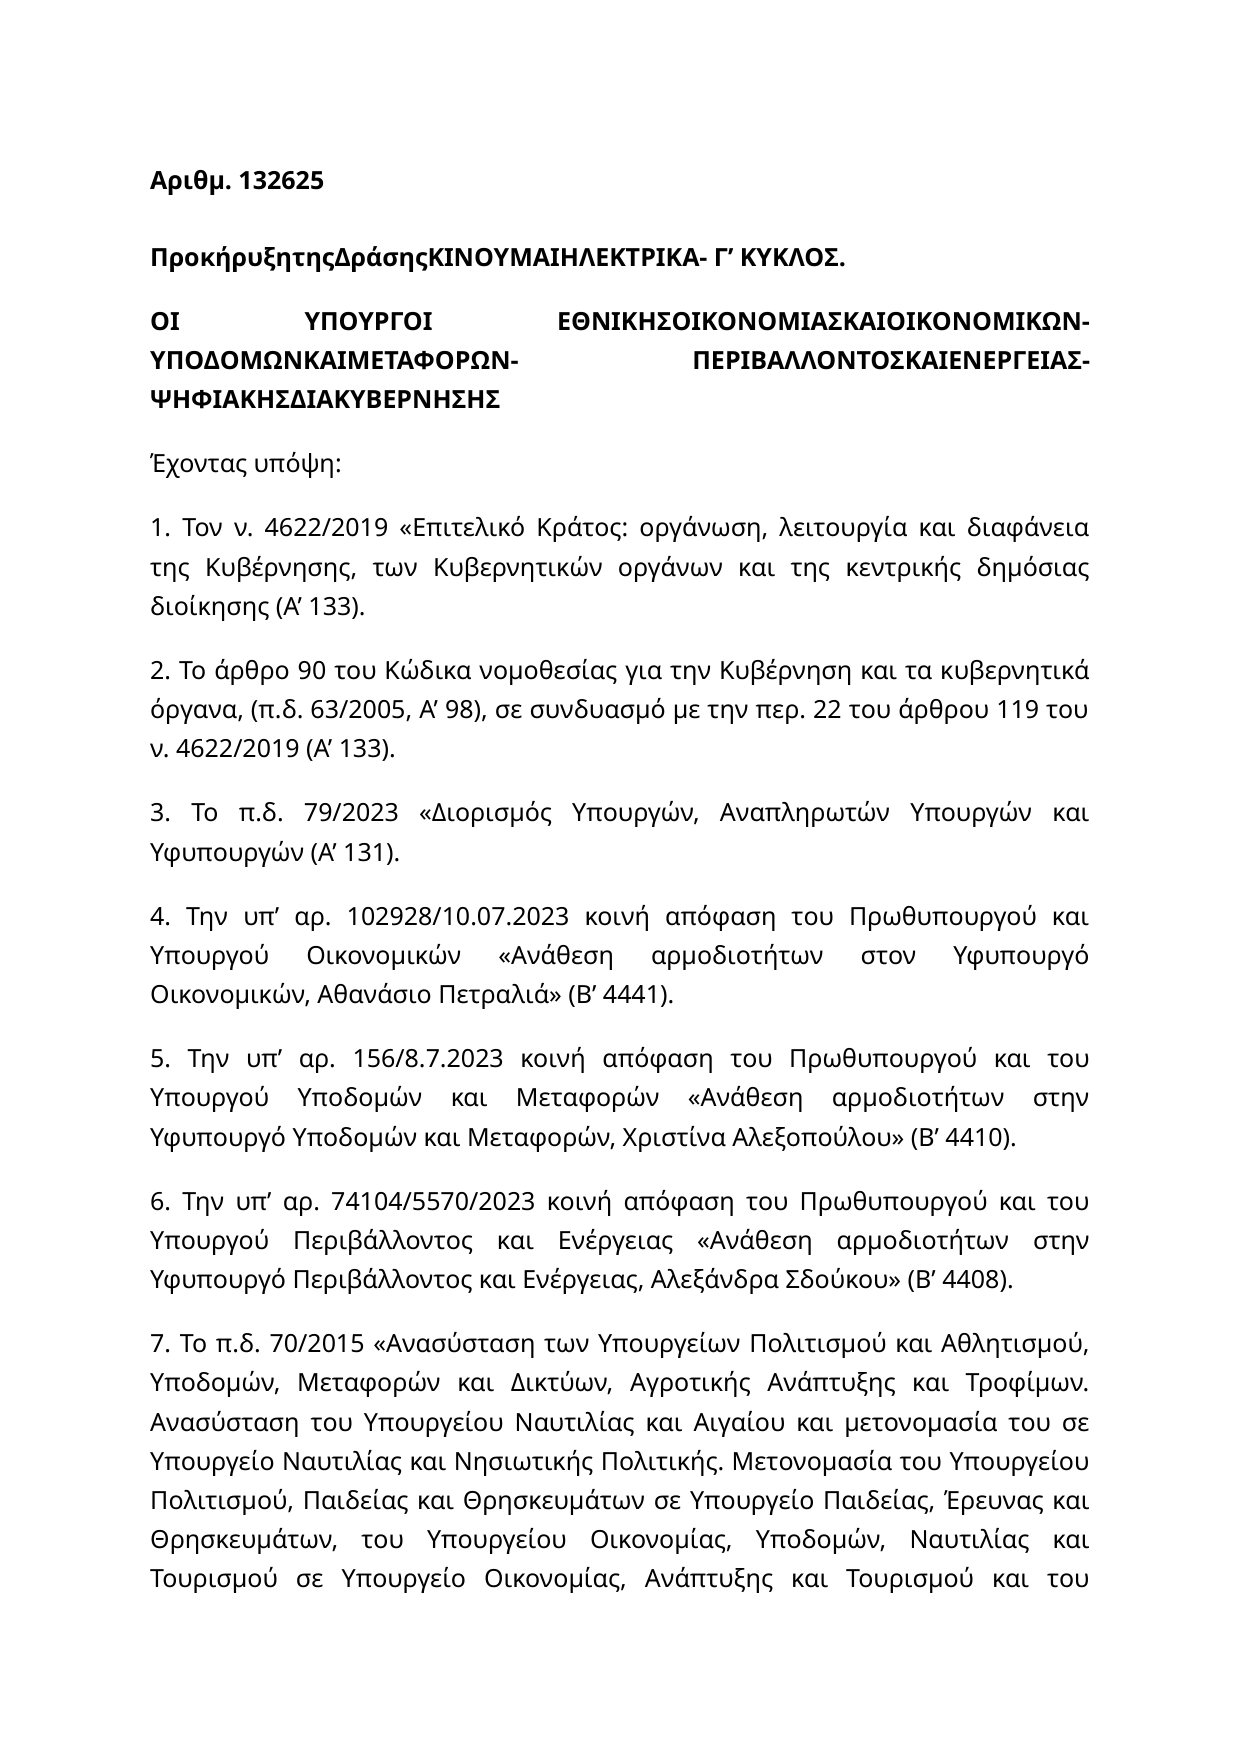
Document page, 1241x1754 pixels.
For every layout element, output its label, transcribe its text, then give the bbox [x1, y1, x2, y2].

text 3. Το π.δ. 79/2023 «Διορισμός Υπουργών, Αναπληρωτών Υπουργών και Υφυπουργών (Α’ 131). [150, 795, 1090, 868]
text 2. Το άρθρο 90 του Κώδικα νομοθεσίας για την Κυβέρνηση και τα κυβερνητικά όργανα, (π.δ. 63/2005, Α’ 98), σε συνδυασμό με την περ. 22 του άρθρου 119 του ν. 4622/2019 (Α’ 133). [150, 652, 1090, 765]
text 7. Το π.δ. 70/2015 «Ανασύσταση των Υπουργείων Πολιτισμού και Αθλητισμού, Υποδομών, Μεταφορών και Δικτύων, Αγροτικής Ανάπτυξης και Τροφίμων. Ανασύσταση του Υπουργείου Ναυτιλίας και Αιγαίου και μετονομασία του σε Υπουργείο Ναυτιλίας και Νησιωτικής Πολιτικής. Μετονομασία του Υπουργείου Πολιτισμού, Παιδείας και Θρησκευμάτων σε Υπουργείο Παιδείας, Έρευνας και Θρησκευμάτων, του Υπουργείου Οικονομίας, Υποδομών, Ναυτιλίας και Τουρισμού σε Υπουργείο Οικονομίας, Ανάπτυξης και Τουρισμού και του [150, 1326, 1090, 1595]
text Έχοντας υπόψη: [150, 446, 1090, 480]
text 4. Την υπ’ αρ. 102928/10.07.2023 κοινή απόφαση του Πρωθυπουργού και Υπουργού Οικονομικών «Ανάθεση αρμοδιοτήτων στον Υφυπουργό Οικονομικών, Αθανάσιο Πετραλιά» (Β’ 4441). [150, 898, 1090, 1011]
title Αριθμ. 132625 [150, 162, 1090, 197]
text ΠροκήρυξητηςΔράσηςΚΙΝΟΥΜΑΙΗΛΕΚΤΡΙΚΑ- Γ’ ΚΥΚΛΟΣ. [150, 239, 1090, 273]
text 1. Τον ν. 4622/2019 «Επιτελικό Κράτος: οργάνωση, λειτουργία και διαφάνεια της Κυβέρνησης, των Κυβερνητικών οργάνων και της κεντρικής δημόσιας διοίκησης (Α’ 133). [150, 510, 1090, 622]
text 6. Την υπ’ αρ. 74104/5570/2023 κοινή απόφαση του Πρωθυπουργού και του Υπουργού Περιβάλλοντος και Ενέργειας «Ανάθεση αρμοδιοτήτων στην Υφυπουργό Περιβάλλοντος και Ενέργειας, Αλεξάνδρα Σδούκου» (Β’ 4408). [150, 1183, 1090, 1296]
text ΟΙ ΥΠΟΥΡΓΟΙ ΕΘΝΙΚΗΣΟΙΚΟΝΟΜΙΑΣΚΑΙΟΙΚΟΝΟΜΙΚΩΝ- ΥΠΟΔΟΜΩΝΚΑΙΜΕΤΑΦΟΡΩΝ- ΠΕΡΙΒΑΛΛΟΝΤΟΣΚΑΙΕΝΕΡΓΕΙΑΣ- ΨΗΦΙΑΚΗΣΔΙΑΚΥΒΕΡΝΗΣΗΣ [150, 303, 1090, 416]
text 5. Την υπ’ αρ. 156/8.7.2023 κοινή απόφαση του Πρωθυπουργού και του Υπουργού Υποδομών και Μεταφορών «Ανάθεση αρμοδιοτήτων στην Υφυπουργό Υποδομών και Μεταφορών, Χριστίνα Αλεξοπούλου» (Β’ 4410). [150, 1041, 1090, 1153]
